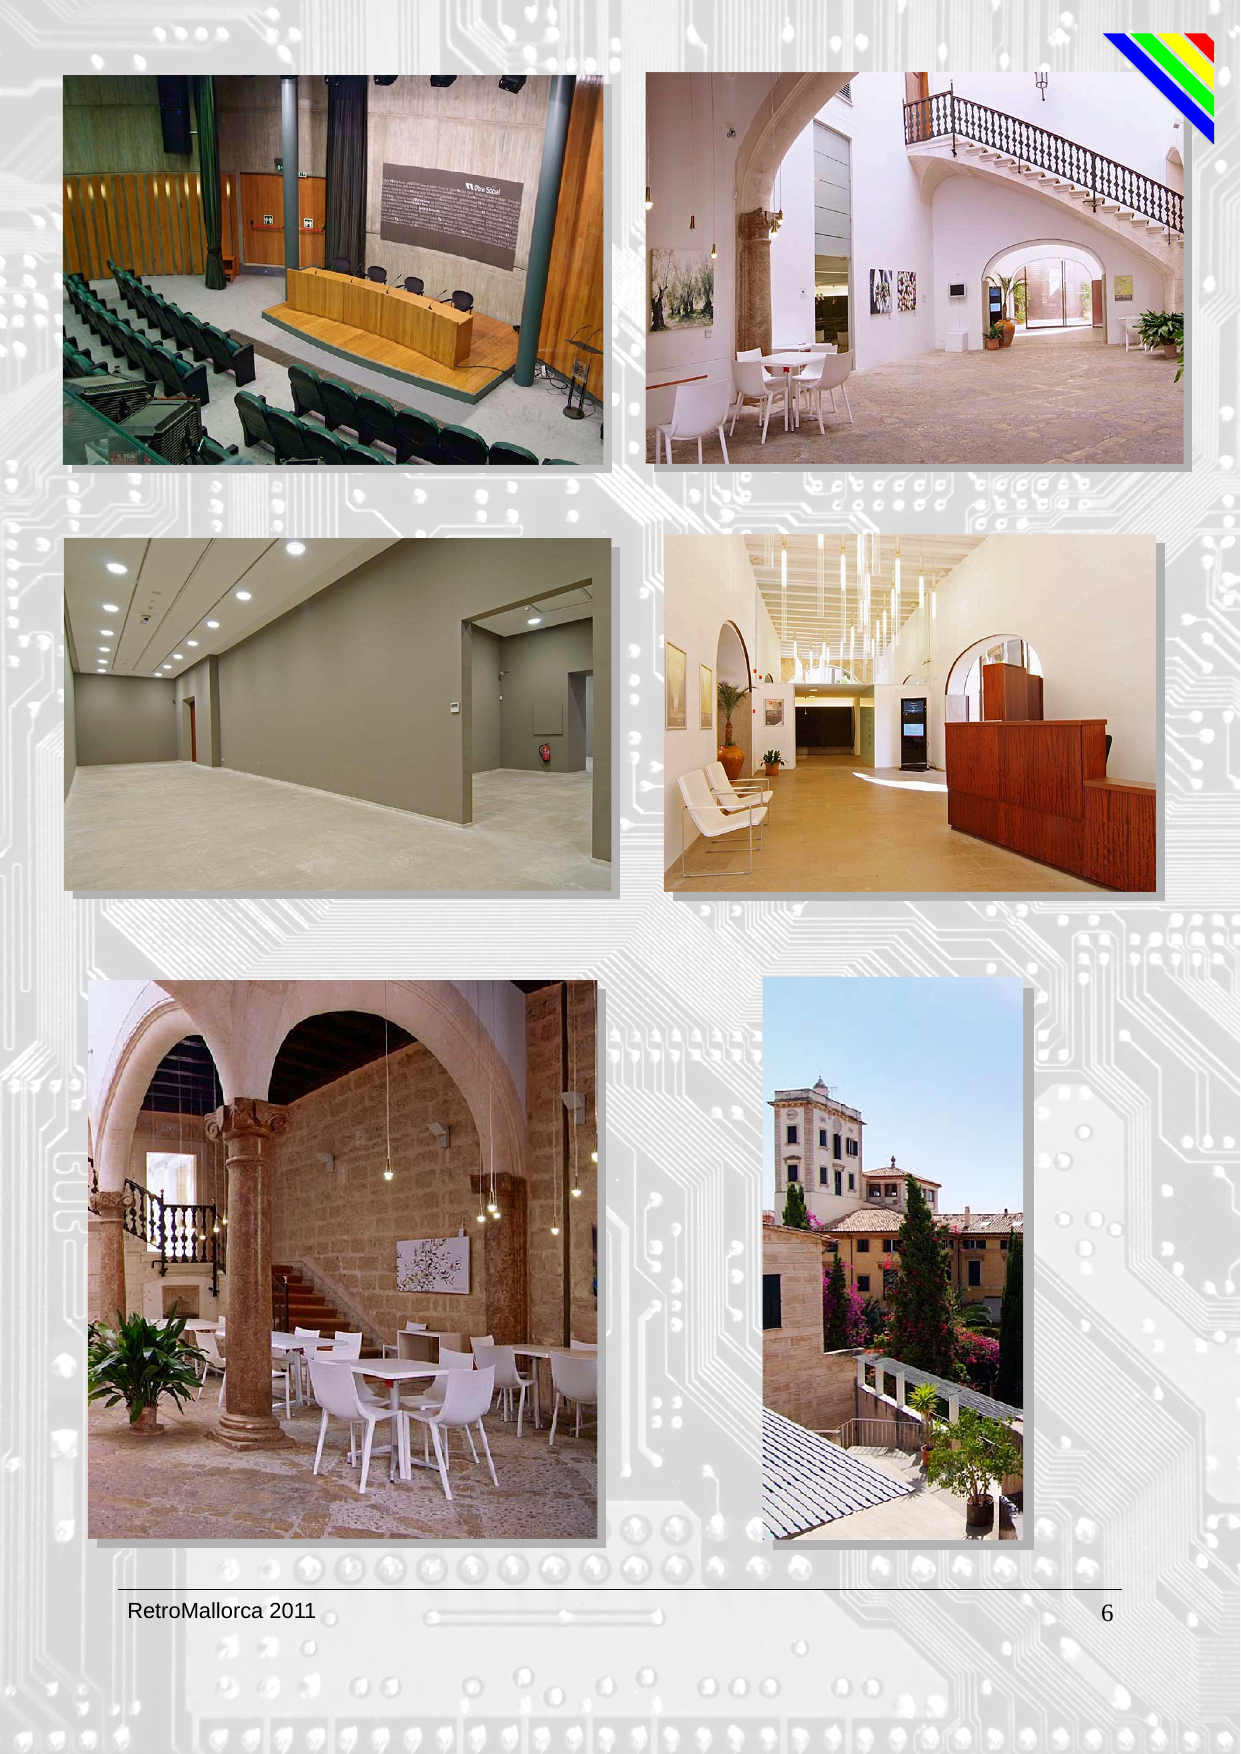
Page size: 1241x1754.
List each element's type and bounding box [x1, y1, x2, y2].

picture [63, 538, 612, 891]
picture [1164, 72, 1184, 92]
picture [62, 75, 604, 465]
picture [663, 534, 1156, 892]
picture [645, 72, 1184, 464]
picture [88, 980, 598, 1539]
picture [762, 977, 1024, 1540]
